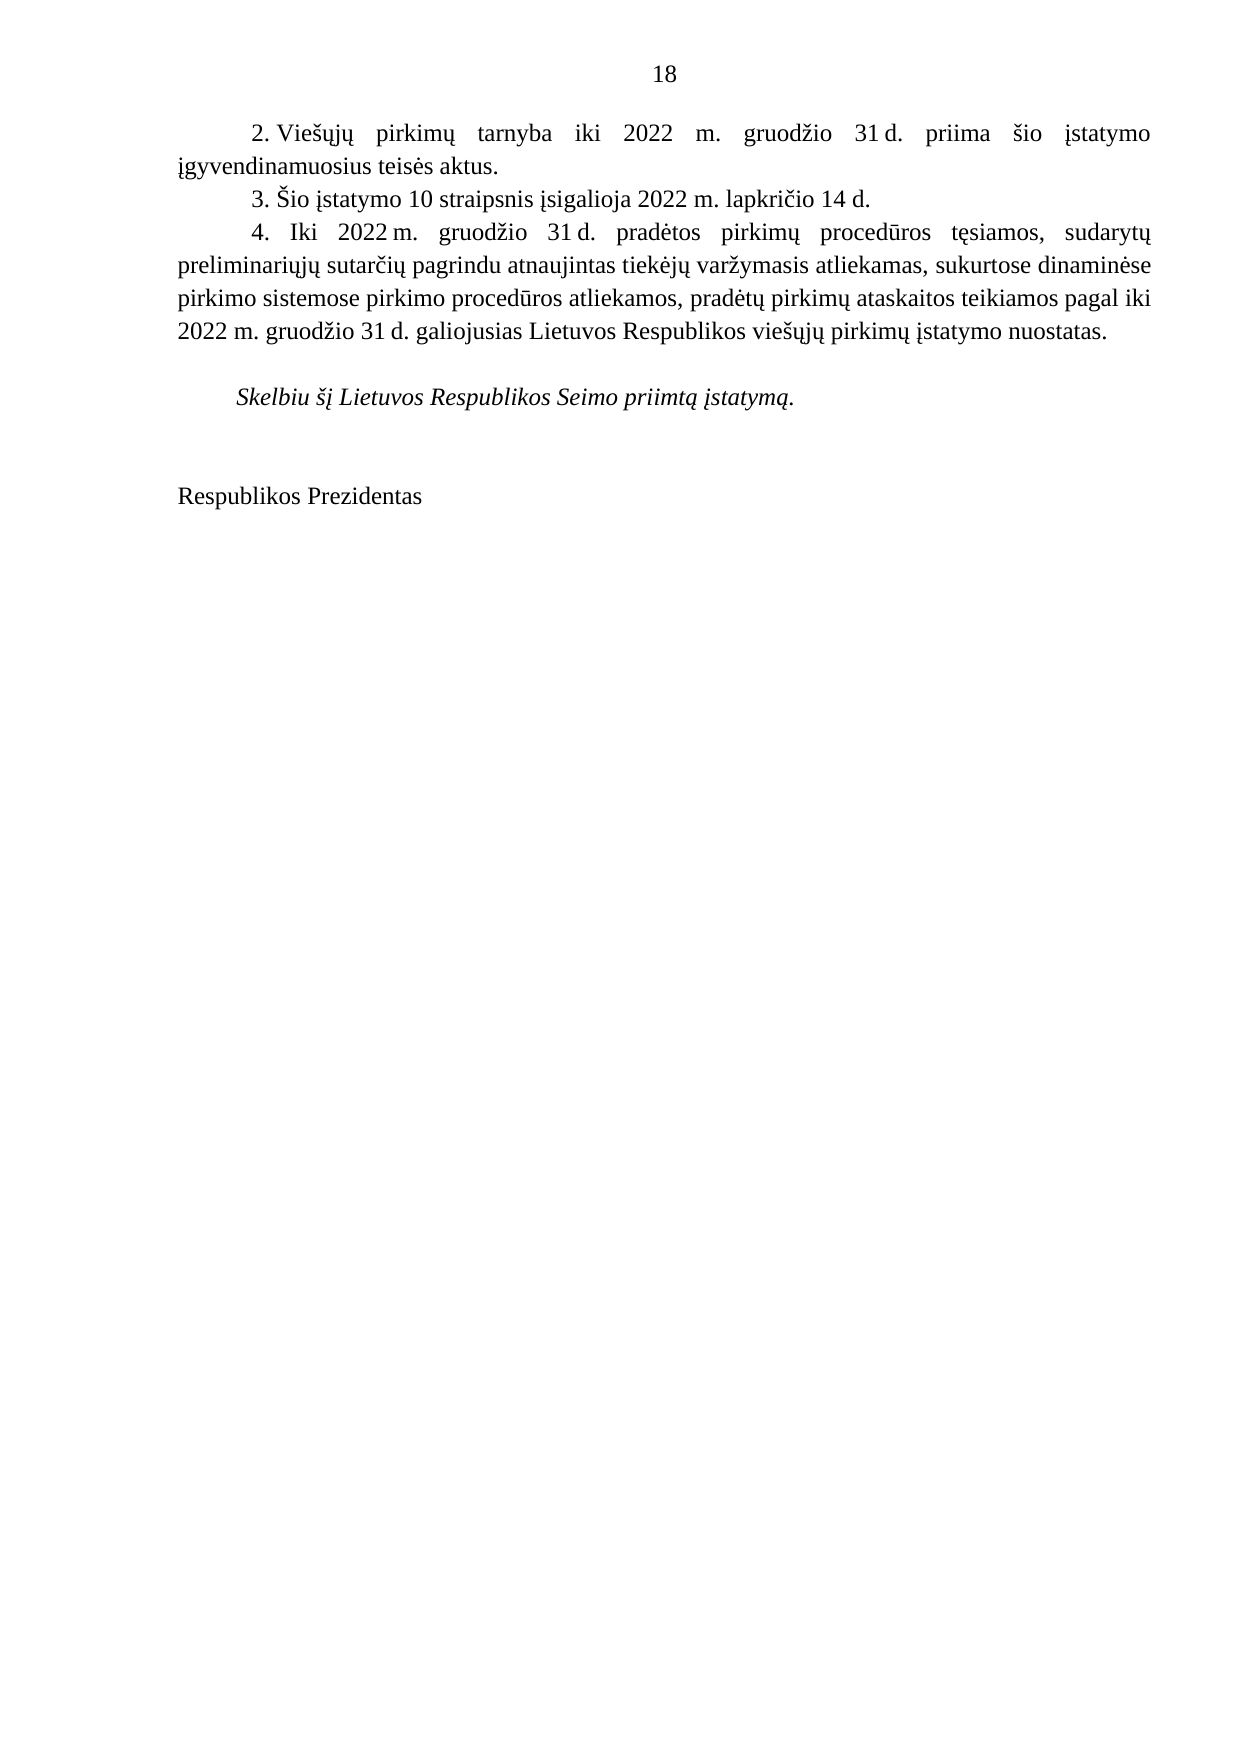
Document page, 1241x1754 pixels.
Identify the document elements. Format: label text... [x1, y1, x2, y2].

text Respublikos Prezidentas [177, 481, 1152, 510]
text 3. Šio įstatymo 10 straipsnis įsigalioja 2022 m. lapkričio 14 d. [177, 184, 1152, 213]
text Skelbiu šį Lietuvos Respublikos Seimo priimtą įstatymą. [177, 382, 1152, 411]
text 4. Iki 2022 m. gruodžio 31 d. pradėtos pirkimų procedūros tęsiamos, sudarytų preliminariųjų sutarčių pagrindu atnaujintas tiekėjų varžymasis atliekamas, sukurtose dinaminėse pirkimo sistemose pirkimo procedūros atliekamos, pradėtų pirkimų ataskaitos teikiamos pagal iki 2022 m. gruodžio 31 d. galiojusias Lietuvos Respublikos viešųjų pirkimų įstatymo nuostatas. [177, 217, 1152, 345]
text 2. Viešųjų pirkimų tarnyba iki 2022 m. gruodžio 31 d. priima šio įstatymo įgyvendinamuosius teisės aktus. [177, 118, 1152, 180]
